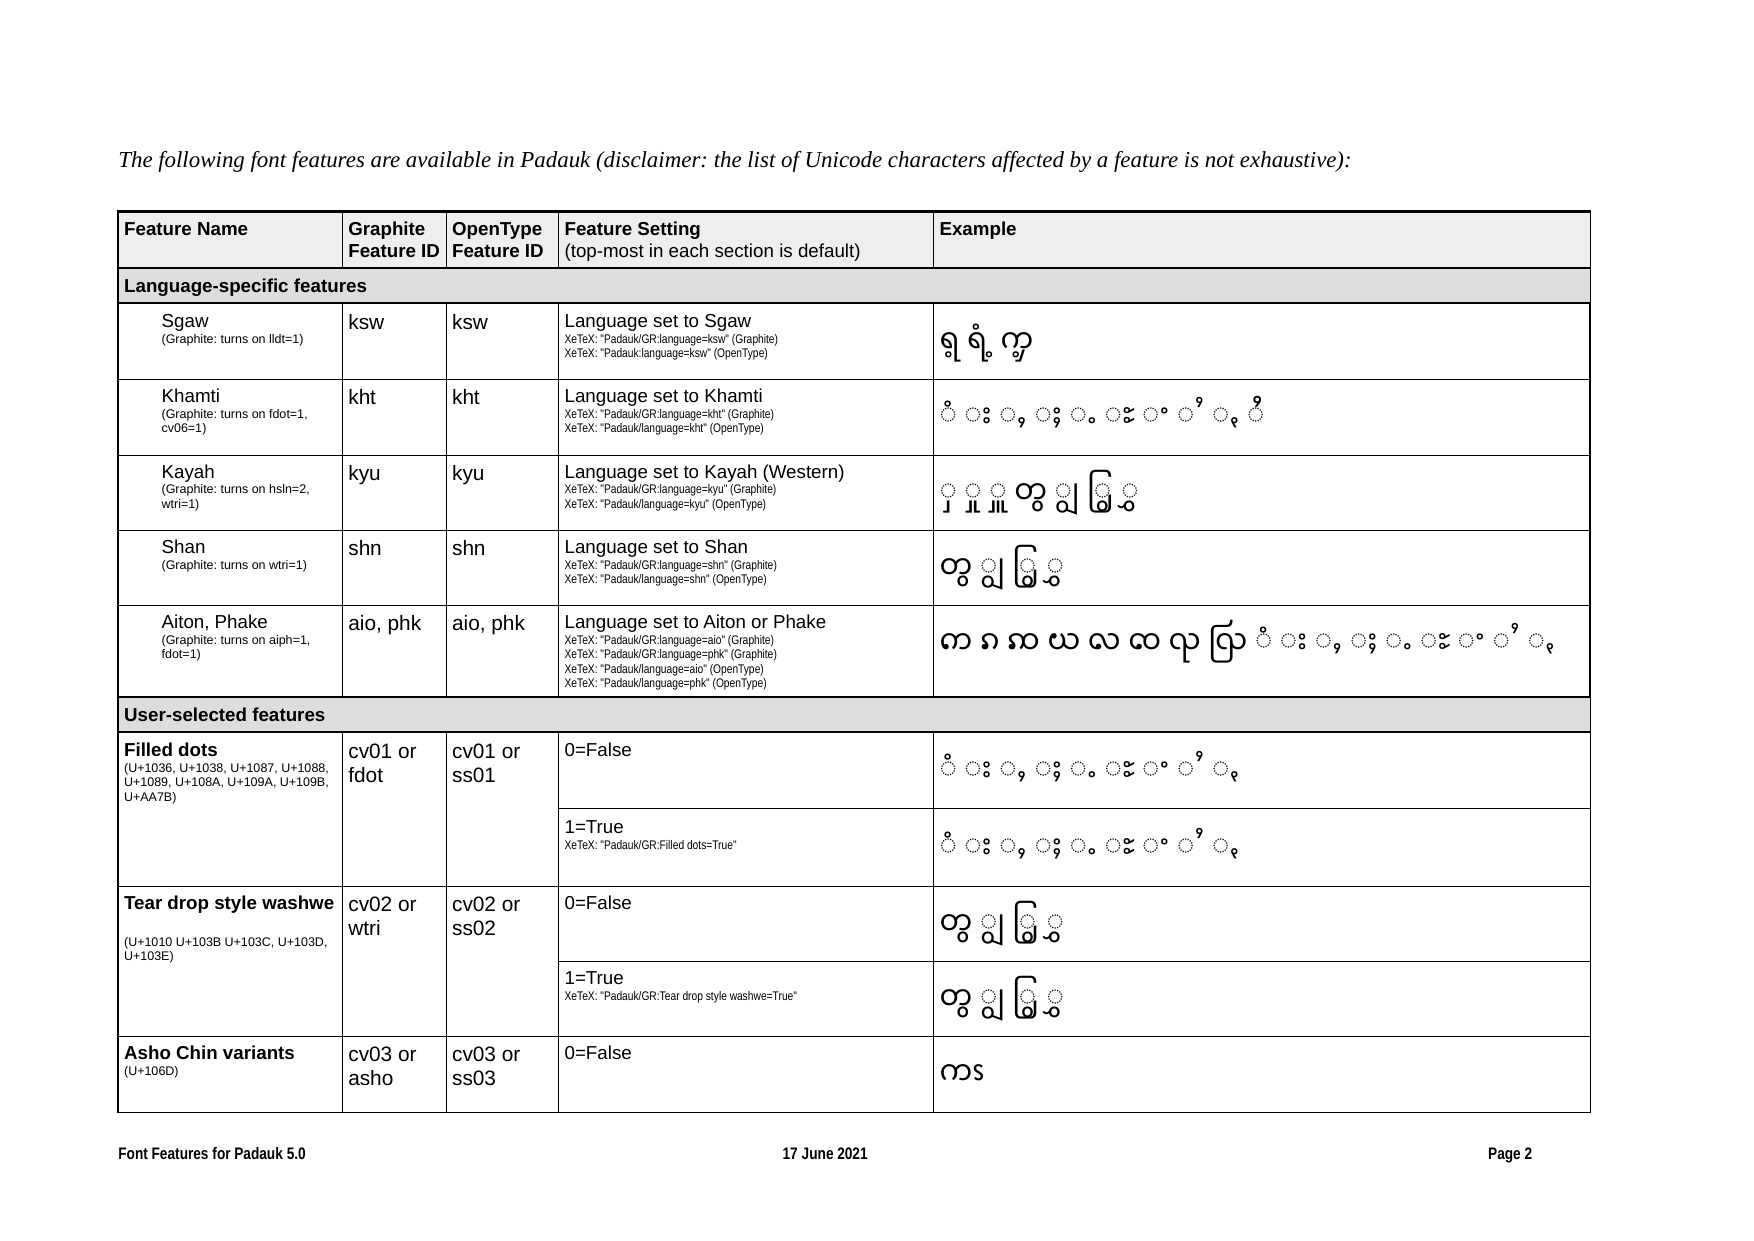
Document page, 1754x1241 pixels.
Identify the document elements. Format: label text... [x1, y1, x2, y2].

table_cell Language set to Shan XeTeX: "Padauk/GR:language=shn" (Graphite) XeTeX: "Padauk/language=shn" (OpenType) [559, 531, 933, 605]
table_cell 1=True XeTeX: "Padauk/GR:Filled dots=True" [559, 809, 933, 886]
table_cell kht [343, 380, 446, 455]
table_cell ံ း ႇ ႈ ႉ ႊ ႚ ႛ ꩻ ႆ [934, 380, 1589, 455]
table_cell Asho Chin variants (U+106D) [119, 1037, 342, 1112]
table_header OpenType Feature ID [447, 213, 558, 267]
table_cell Language set to Khamti XeTeX: "Padauk/GR:language=kht" (Graphite) XeTeX: "Padauk/language=kht" (OpenType) [559, 380, 933, 455]
table_cell 1=True XeTeX: "Padauk/GR:Tear drop style washwe=True" [559, 962, 933, 1036]
table_cell Sgaw (Graphite: turns on lldt=1) [119, 304, 342, 379]
table_cell shn [343, 531, 446, 605]
table_cell User-selected features [119, 698, 1590, 731]
table_cell တွ ျွ ြွ ွှ [934, 962, 1590, 1036]
table_cell ကၭ [934, 1037, 1590, 1112]
table_cell aio, phk [447, 606, 558, 696]
table_cell တွ ျွ ြွ ွှ [934, 531, 1589, 605]
table_cell cv03 or asho [343, 1037, 446, 1112]
table_cell တွ ျွ ြွ ွှ [934, 887, 1590, 961]
table_cell ံ း ႇ ႈ ႉ ႊ ႚ ႛ ꩻ [934, 809, 1590, 886]
table_cell kyu [343, 456, 446, 530]
table_cell cv01 or fdot [343, 733, 446, 886]
table_cell kyu [447, 456, 558, 530]
table_cell ksw [447, 304, 558, 379]
table_cell 0=False [559, 1037, 933, 1112]
table_header Example [934, 213, 1590, 267]
table_cell Kayah (Graphite: turns on hsln=2, wtri=1) [119, 456, 342, 530]
table_cell Filled dots (U+1036, U+1038, U+1087, U+1088, U+1089, U+108A, U+109A, U+109B, U+AA7B) [119, 733, 342, 886]
table_cell aio, phk [343, 606, 446, 696]
table_cell က︀ ၵ︀ ꩡ︀ ယ︀ လ︀ ၸ︀ ၺ ꩺ ံ း ႇ ႈ ႉ ႊ ႚ ႛ ꩻ [934, 606, 1589, 696]
table_cell Language set to Kayah (Western) XeTeX: "Padauk/GR:language=kyu" (Graphite) XeTeX: "Padauk/language=kyu" (OpenType) [559, 456, 933, 530]
table_cell Language set to Sgaw XeTeX: "Padauk/GR:language=ksw" (Graphite) XeTeX: "Padauk:language=ksw" (OpenType) [559, 304, 933, 379]
table_cell Language set to Aiton or Phake XeTeX: "Padauk/GR:language=aio" (Graphite) XeTeX: "Padauk/GR:language=phk" (Graphite) XeTeX: "Padauk/language=aio" (OpenType) XeTeX: "Padauk/language=phk" (OpenType) [559, 606, 933, 696]
table_cell kht [447, 380, 558, 455]
table_cell Khamti (Graphite: turns on fdot=1, cv06=1) [119, 380, 342, 455]
table_cell Aiton, Phake (Graphite: turns on aiph=1, fdot=1) [119, 606, 342, 696]
table_cell ှ ှု ှူ တွ ျွ ြွ ွှ [934, 456, 1589, 530]
table_cell cv02 or ss02 [447, 887, 558, 1036]
table_cell ရ့ ရံ့ ကှ့ [934, 304, 1589, 379]
table_cell Language-specific features [119, 269, 1590, 302]
table_header Graphite Feature ID [343, 213, 446, 267]
table_cell cv03 or ss03 [447, 1037, 558, 1112]
table_header Feature Name [119, 213, 342, 267]
table_header Feature Setting (top-most in each section is default) [559, 213, 933, 267]
table_cell 0=False [559, 733, 933, 808]
table_cell 0=False [559, 887, 933, 961]
table_cell Tear drop style washwe (U+1010 U+103B U+103C, U+103D, U+103E) [119, 887, 342, 1036]
table_cell shn [447, 531, 558, 605]
table_cell ksw [343, 304, 446, 379]
table_cell cv01 or ss01 [447, 733, 558, 886]
table_cell Shan (Graphite: turns on wtri=1) [119, 531, 342, 605]
table_cell ံ း ႇ ႈ ႉ ႊ ႚ ႛ ꩻ [934, 733, 1590, 808]
text The following font features are available in Padauk (disclaimer: the list of Unicode characters affected by a feature is not exhaustive): [118, 146, 1635, 172]
table_cell cv02 or wtri [343, 887, 446, 1036]
